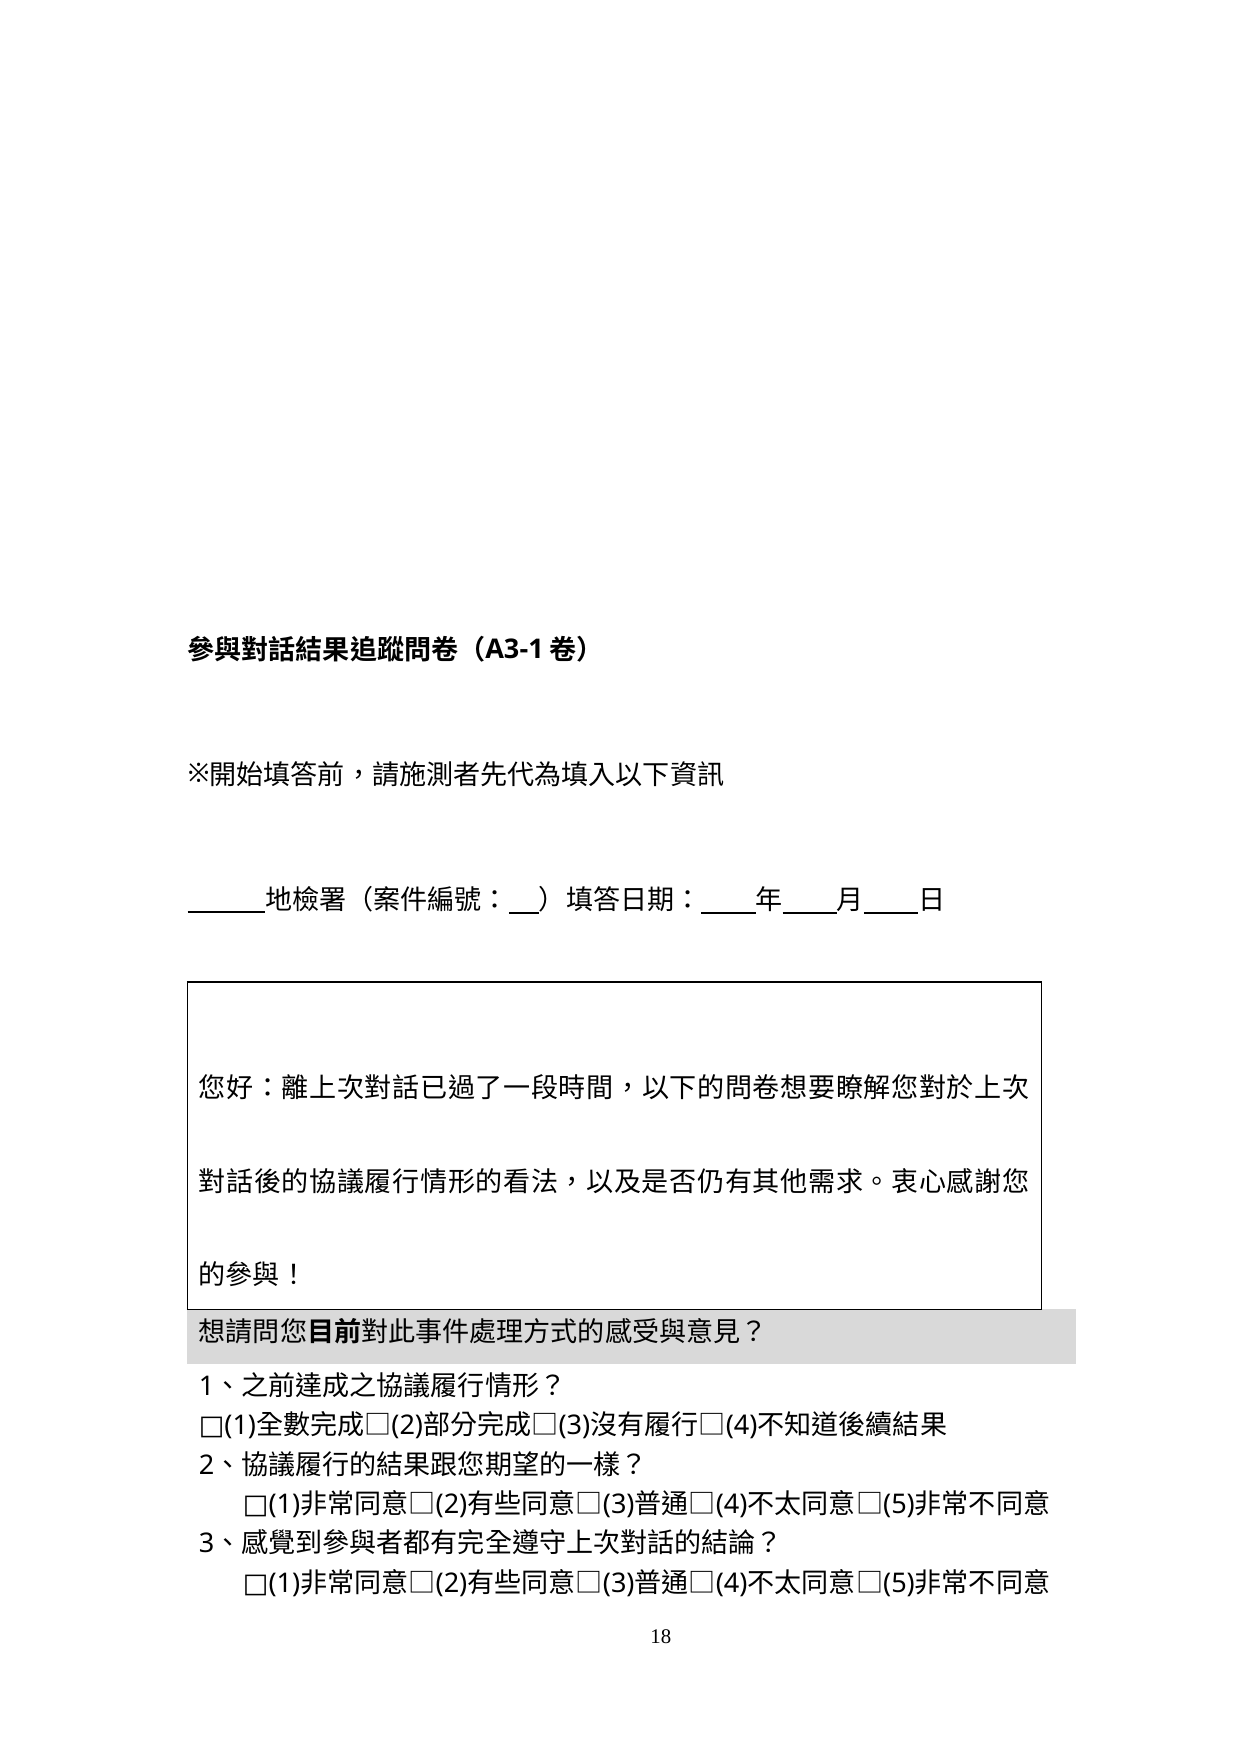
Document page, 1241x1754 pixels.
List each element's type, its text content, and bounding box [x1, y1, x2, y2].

text ※開始填答前，請施測者先代為填入以下資訊 [187, 731, 1053, 794]
table_cell 2、協議履行的結果跟您期望的一樣？ □(1)非常同意□(2)有些同意□(3)普通□(4)不太同意□(5)非常不同意 [187, 1443, 1076, 1521]
text 地檢署（案件編號： ）填答日期： 年 月 日 [187, 856, 1053, 919]
table_cell 3、感覺到參與者都有完全遵守上次對話的結論？ □(1)非常同意□(2)有些同意□(3)普通□(4)不太同意□(5)非常不同意 [187, 1521, 1076, 1600]
table_header 您好：離上次對話已過了一段時間，以下的問卷想要瞭解您對於上次對話後的協議履行情形的看法，以及是否仍有其他需求。衷心感謝您的參與！ [188, 983, 1041, 1309]
table_header [1042, 981, 1076, 1309]
table_cell 1、之前達成之協議履行情形？ □(1)全數完成□(2)部分完成□(3)沒有履行□(4)不知道後續結果 [187, 1364, 1076, 1443]
table_cell 想請問您目前對此事件處理方式的感受與意見？ [187, 1309, 1076, 1364]
text 參與對話結果追蹤問卷（A3-1卷） [187, 606, 1053, 669]
